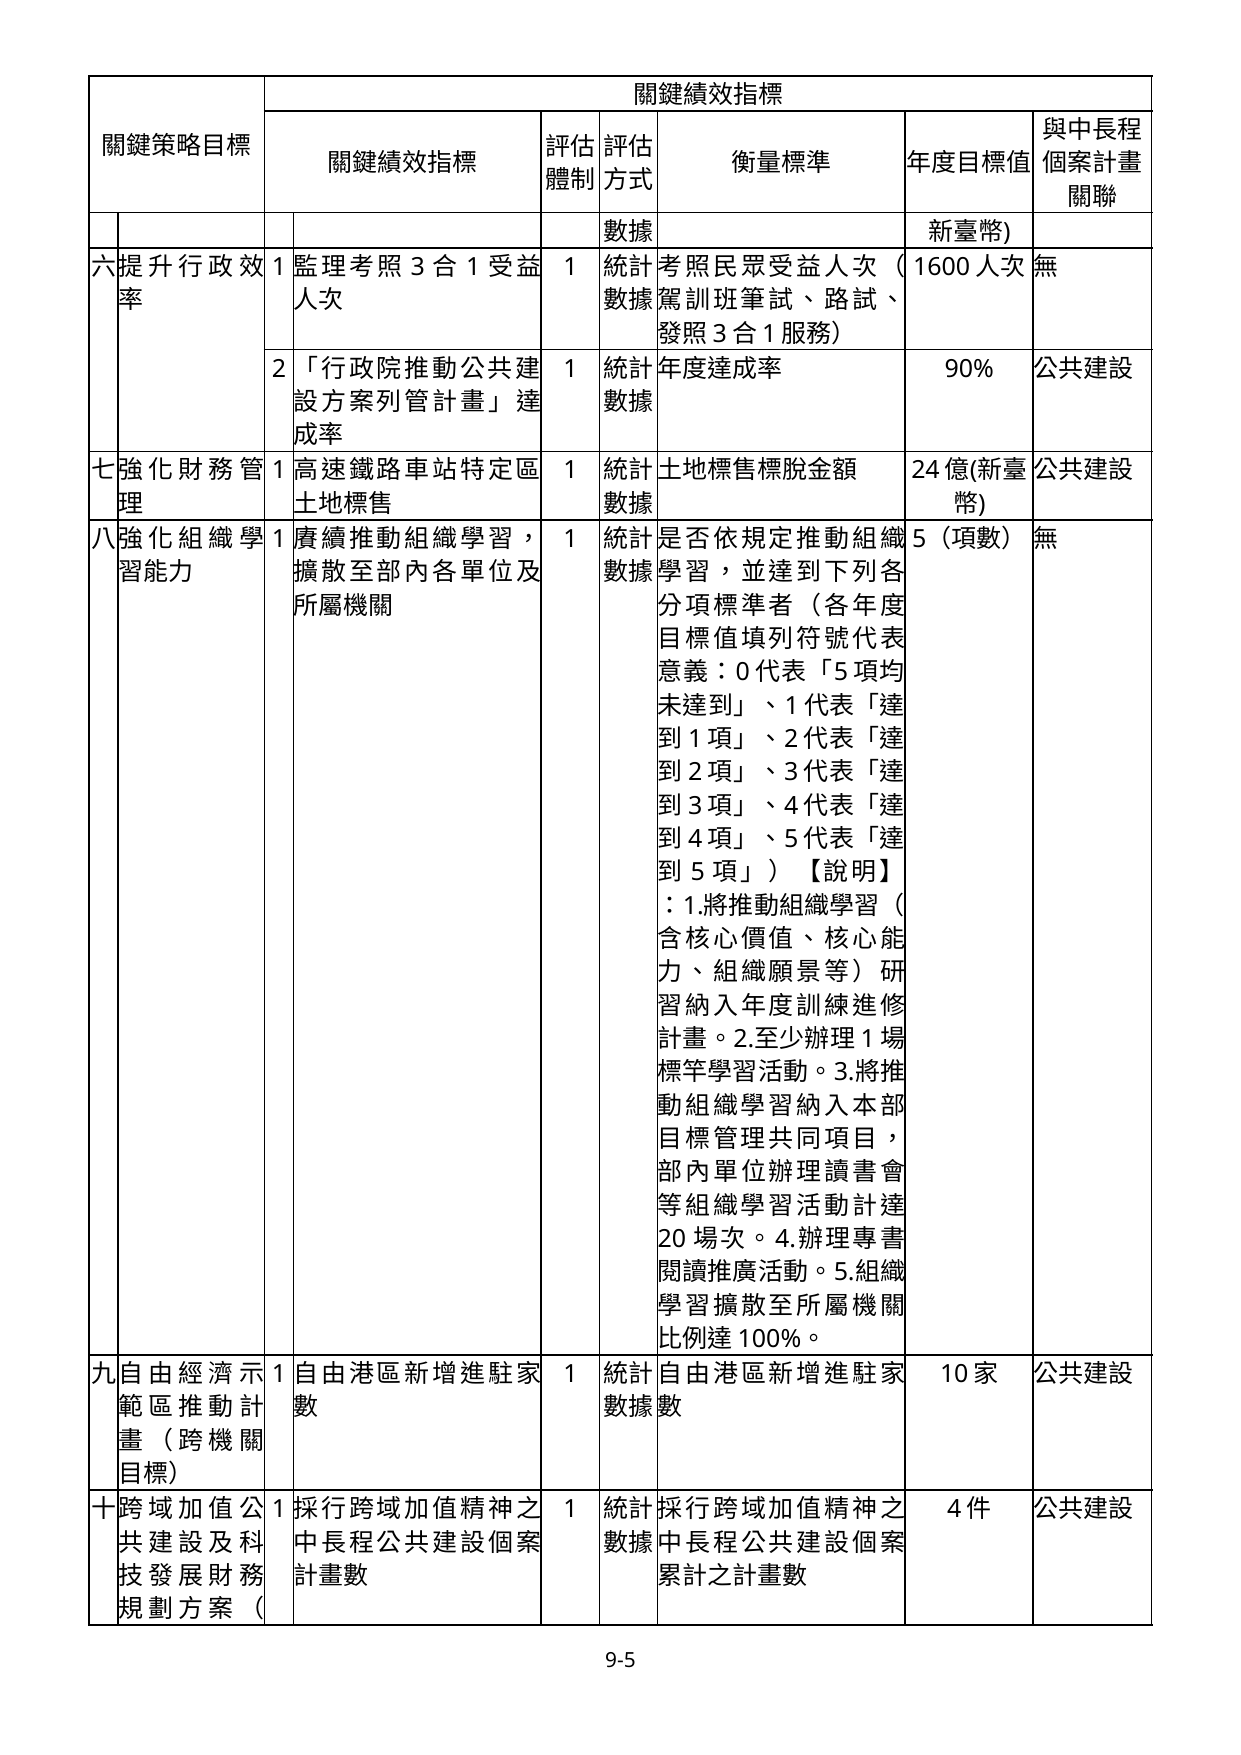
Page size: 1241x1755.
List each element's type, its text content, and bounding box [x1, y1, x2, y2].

table_cell 公共建設 [1034, 1491, 1151, 1624]
table_cell 提升觀光服務水準 [119, 213, 264, 247]
table_cell 90% [906, 350, 1032, 451]
table_cell 1 [265, 452, 293, 519]
table_cell 自由港區新增進駐家數 [658, 1356, 904, 1489]
table_cell 賡續推動組織學習，擴散至部內各單位及所屬機關 [294, 521, 540, 1354]
table_cell 「行政院推動公共建設方案列管計畫」達成率 [294, 350, 540, 451]
table_cell 統計數據 [600, 452, 657, 519]
table_cell 採行跨域加值精神之中長程公共建設個案累計之計畫數 [658, 1491, 904, 1624]
table_cell [294, 213, 540, 247]
table_cell 統計數據 [600, 1491, 657, 1624]
table_cell 10家 [906, 1356, 1032, 1489]
table_cell 評估 體制 [542, 112, 599, 212]
table_cell 1 [265, 1356, 293, 1489]
table_cell 採行跨域加值精神之中長程公共建設個案計畫數 [294, 1491, 540, 1624]
table_cell 跨域加值公共建設及科技發展財務規劃方案（跨機關目標） [119, 1491, 264, 1624]
table_cell 年度目標值 [906, 112, 1032, 212]
table_cell 1 [265, 1491, 293, 1624]
table_cell [265, 213, 293, 247]
table_cell 監理考照3合1受益人次 [294, 249, 540, 349]
table_cell 1 [542, 249, 599, 349]
table_cell 5（項數） [906, 521, 1032, 1354]
table_cell 2 [265, 350, 293, 451]
table_cell 評估 方式 [600, 112, 657, 212]
table_cell 強化財務管理 [119, 452, 264, 519]
table_cell 公共建設 [1034, 350, 1151, 451]
table_cell 1 [265, 249, 293, 349]
table_cell 強化組織學習能力 [119, 521, 264, 1354]
table_cell 公共建設 [1034, 452, 1151, 519]
table_cell 年度達成率 [658, 350, 904, 451]
table_cell 是否依規定推動組織學習，並達到下列各分項標準者（各年度目標值填列符號代表意義：0代表「5項均未達到」、1代表「達到1項」、2代表「達到2項」、3代表「達到3項」、4代表「達到4項」、5代表「達到5項」）【說明】：1.將推動組織學習（含核心價值、核心能力、組織願景等）研習納入年度訓練進修計畫。2.至少辦理1場標竿學習活動。3.將推動組織學習納入本部目標管理共同項目，部內單位辦理讀書會等組織學習活動計達20場次。4.辦理專書閱讀推廣活動。5.組織學習擴散至所屬機關比例達100%。 [658, 521, 904, 1354]
table_cell 1 [542, 1491, 599, 1624]
table_cell 七 [90, 452, 117, 519]
table_cell 公共建設 [1034, 1356, 1151, 1489]
table_cell 統計數據 [600, 521, 657, 1354]
table_cell 與中長程個案計畫關聯 [1034, 112, 1151, 212]
table_cell 1 [542, 1356, 599, 1489]
table_cell 九 [90, 1356, 117, 1489]
table_cell 無 [1034, 521, 1151, 1354]
table_cell 數據 [600, 213, 657, 247]
table_cell 1 [542, 350, 599, 451]
table_cell 關鍵績效指標 [265, 112, 540, 212]
table_cell [658, 213, 904, 247]
table_cell 無 [1034, 249, 1151, 349]
table_cell 八 [90, 521, 117, 1354]
table_cell 衡量標準 [658, 112, 904, 212]
table_cell 自由經濟示範區推動計畫（跨機關目標） [119, 1356, 264, 1489]
table_header 關鍵策略目標 [90, 77, 264, 212]
table_cell 高速鐵路車站特定區土地標售 [294, 452, 540, 519]
table_header 關鍵績效指標 [265, 77, 1151, 110]
table_cell 統計數據 [600, 1356, 657, 1489]
table_cell 1600人次 [906, 249, 1032, 349]
table_cell 1 [265, 521, 293, 1354]
table_cell [1034, 213, 1151, 247]
table_cell 1 [542, 521, 599, 1354]
table_cell 十 [90, 1491, 117, 1624]
table_cell 24億(新臺幣) [906, 452, 1032, 519]
table_cell 統計數據 [600, 350, 657, 451]
table_cell 1 [542, 452, 599, 519]
table_cell 土地標售標脫金額 [658, 452, 904, 519]
table_cell 4件 [906, 1491, 1032, 1624]
table_cell 自由港區新增進駐家數 [294, 1356, 540, 1489]
table_cell 新臺幣) [906, 213, 1032, 247]
table_cell [542, 213, 599, 247]
table_cell 統計數據 [600, 249, 657, 349]
table_cell 考照民眾受益人次（駕訓班筆試、路試、發照3合1服務） [658, 249, 904, 349]
table_cell 提升行政效率 [119, 249, 264, 451]
table_cell 五 [90, 213, 117, 247]
table_cell 六 [90, 249, 117, 451]
